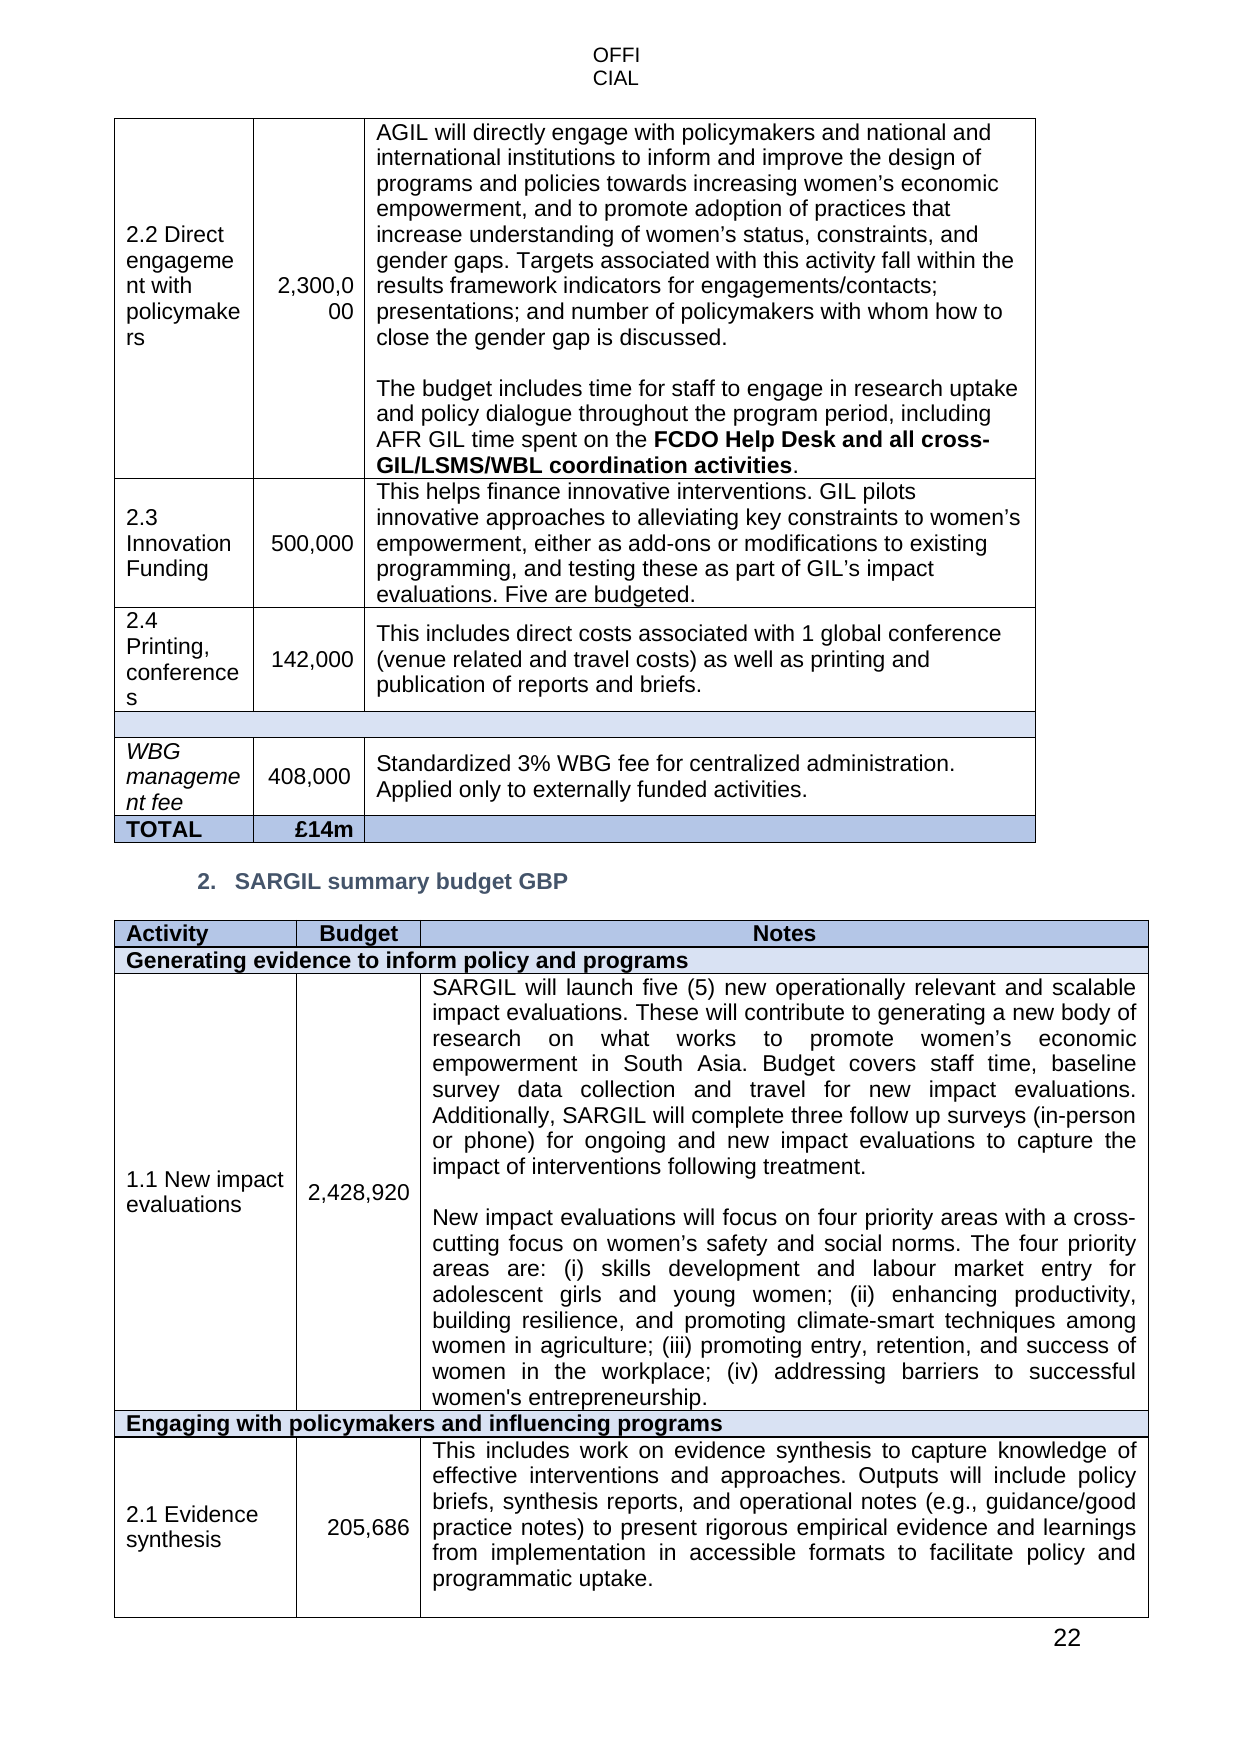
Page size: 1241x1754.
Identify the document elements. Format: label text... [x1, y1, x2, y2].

table_cell Generating evidence to inform policy and programs [115, 948, 1148, 973]
table_cell 2.4 Printing, conferences [115, 608, 253, 711]
table_header Notes [421, 921, 1148, 946]
table_cell £14m [254, 816, 364, 842]
table_cell 1.1 New impact evaluations [115, 974, 296, 1410]
table_cell 2,300,000 [254, 119, 364, 478]
table_cell AGIL will directly engage with policymakers and national and international institutions to inform and improve the design of programs and policies towards increasing women’s economic empowerment, and to promote adoption of practices that increase understanding of women’s status, constraints, and gender gaps. Targets associated with this activity fall within the results framework indicators for engagements/contacts; presentations; and number of policymakers with whom how to close the gender gap is discussed. The budget includes time for staff to engage in research uptake and policy dialogue throughout the program period, including AFR GIL time spent on the FCDO Help Desk and all cross-GIL/LSMS/WBL coordination activities. [365, 119, 1035, 478]
table_cell This includes direct costs associated with 1 global conference (venue related and travel costs) as well as printing and publication of reports and briefs. [365, 608, 1035, 711]
table_header Budget [297, 921, 420, 946]
table_cell Standardized 3% WBG fee for centralized administration. Applied only to externally funded activities. [365, 738, 1035, 815]
table_cell [115, 712, 1035, 737]
table_cell [365, 816, 1035, 842]
table_cell 2.2 Direct engagement with policymakers [115, 119, 253, 478]
table_cell 2,428,920 [297, 974, 420, 1410]
table_cell This helps finance innovative interventions. GIL pilots innovative approaches to alleviating key constraints to women’s empowerment, either as add-ons or modifications to existing programming, and testing these as part of GIL’s impact evaluations. Five are budgeted. [365, 479, 1035, 607]
table_cell SARGIL will launch five (5) new operationally relevant and scalable impact evaluations. These will contribute to generating a new body of research on what works to promote women’s economic empowerment in South Asia. Budget covers staff time, baseline survey data collection and travel for new impact evaluations. Additionally, SARGIL will complete three follow up surveys (in-person or phone) for ongoing and new impact evaluations to capture the impact of interventions following treatment. New impact evaluations will focus on four priority areas with a cross-cutting focus on women’s safety and social norms. The four priority areas are: (i) skills development and labour market entry for adolescent girls and young women; (ii) enhancing productivity, building resilience, and promoting climate-smart techniques among women in agriculture; (iii) promoting entry, retention, and success of women in the workplace; (iv) addressing barriers to successful women's entrepreneurship. [421, 974, 1148, 1410]
table_cell This includes work on evidence synthesis to capture knowledge of effective interventions and approaches. Outputs will include policy briefs, synthesis reports, and operational notes (e.g., guidance/good practice notes) to present rigorous empirical evidence and learnings from implementation in accessible formats to facilitate policy and programmatic uptake. [421, 1438, 1148, 1617]
table_cell 205,686 [297, 1438, 420, 1617]
table_cell 500,000 [254, 479, 364, 607]
table_cell TOTAL [115, 816, 253, 842]
table_cell 142,000 [254, 608, 364, 711]
list SARGIL summary budget GBP [197, 868, 1081, 894]
table_cell Engaging with policymakers and influencing programs [115, 1411, 1148, 1436]
table_cell WBG management fee [115, 738, 253, 815]
table_cell 2.3 Innovation Funding [115, 479, 253, 607]
table_cell 408,000 [254, 738, 364, 815]
table_header Activity [115, 921, 296, 946]
table_cell 2.1 Evidence synthesis [115, 1438, 296, 1617]
